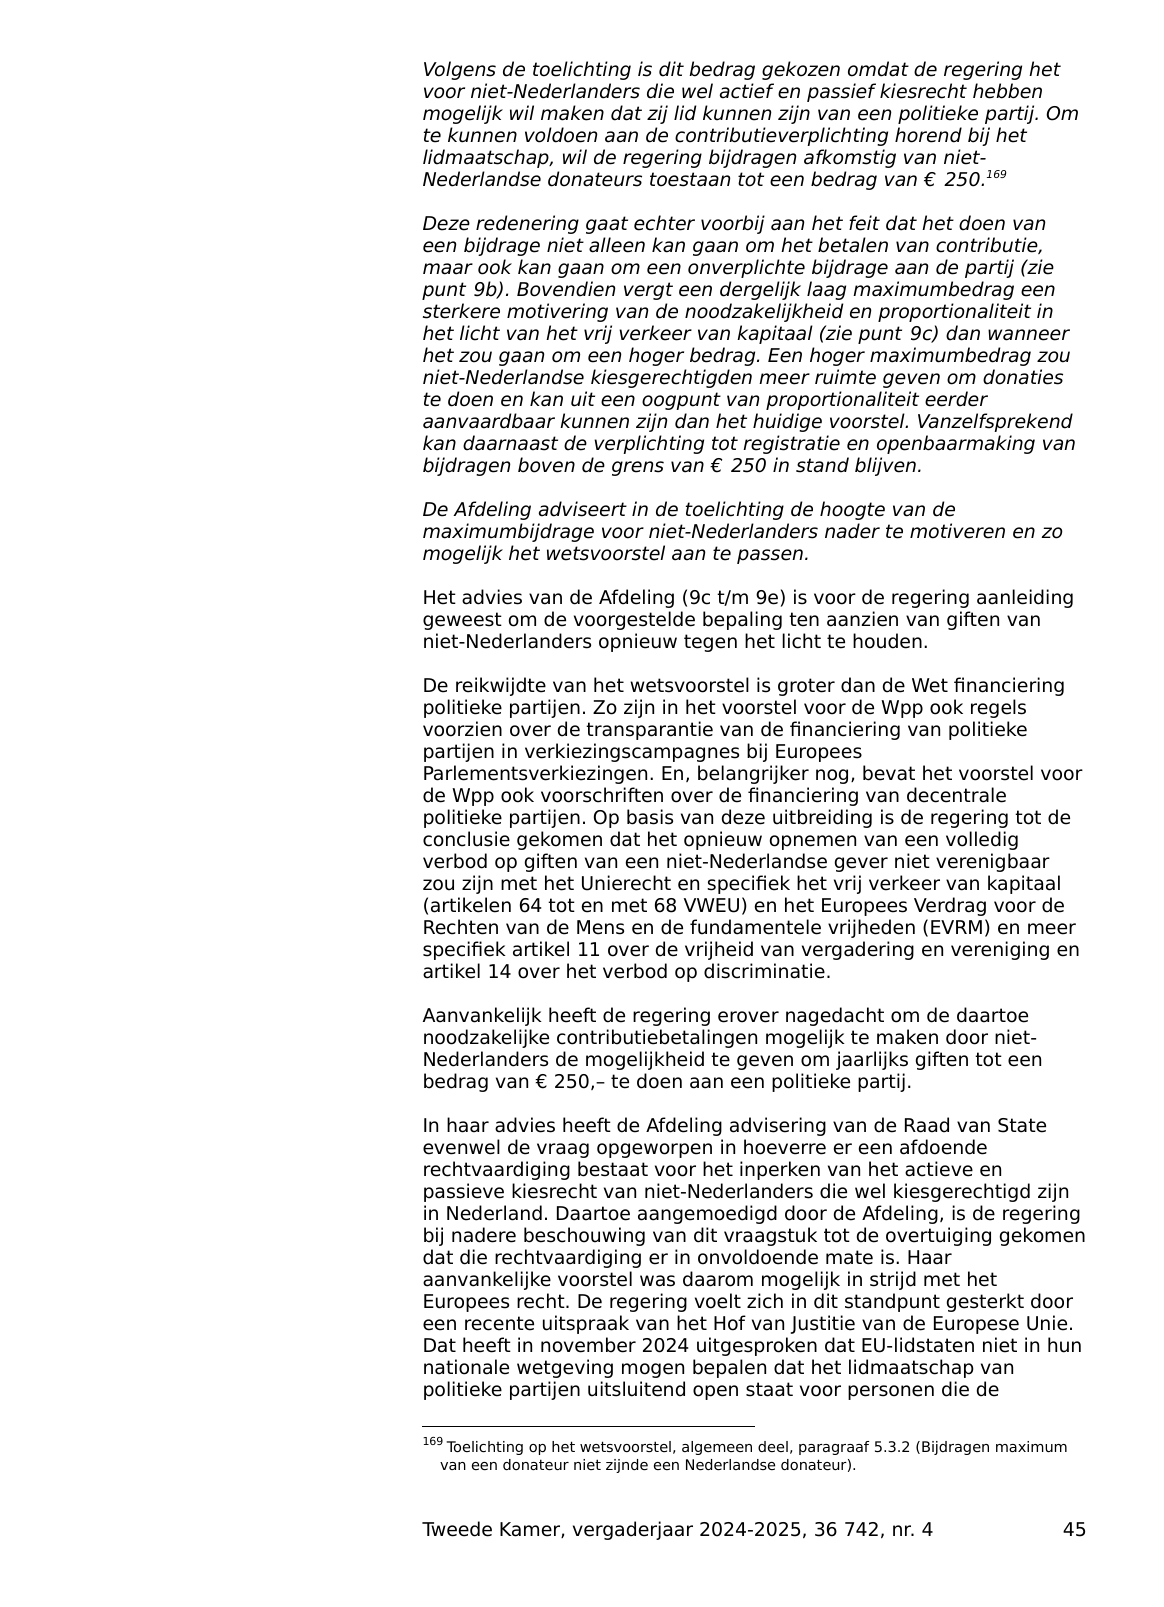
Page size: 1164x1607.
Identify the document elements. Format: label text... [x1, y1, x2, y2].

text Volgens de toelichting is dit bedrag gekozen omdat de regering het voor niet-Nederlanders die wel actief en passief kiesrecht hebben mogelijk wil maken dat zij lid kunnen zijn van een politieke partij. Om te kunnen voldoen aan de contributieverplichting horend bij het lidmaatschap, wil de regering bijdragen afkomstig van niet-Nederlandse donateurs toestaan tot een bedrag van € 250. [422, 59, 1087, 191]
text In haar advies heeft de Afdeling advisering van de Raad van State evenwel de vraag opgeworpen in hoeverre er een afdoende rechtvaardiging bestaat voor het inperken van het actieve en passieve kiesrecht van niet-Nederlanders die wel kiesgerechtigd zijn in Nederland. Daartoe aangemoedigd door de Afdeling, is de regering bij nadere beschouwing van dit vraagstuk tot de overtuiging gekomen dat die rechtvaardiging er in onvoldoende mate is. Haar aanvankelijke voorstel was daarom mogelijk in strijd met het Europees recht. De regering voelt zich in dit standpunt gesterkt door een recente uitspraak van het Hof van Justitie van de Europese Unie. Dat heeft in november 2024 uitgesproken dat EU-lidstaten niet in hun nationale wetgeving mogen bepalen dat het lidmaatschap van politieke partijen uitsluitend open staat voor personen die de [422, 1115, 1087, 1401]
text De Afdeling adviseert in de toelichting de hoogte van de maximumbijdrage voor niet-Nederlanders nader te motiveren en zo mogelijk het wetsvoorstel aan te passen. [422, 499, 1087, 565]
text De reikwijdte van het wetsvoorstel is groter dan de Wet financiering politieke partijen. Zo zijn in het voorstel voor de Wpp ook regels voorzien over de transparantie van de financiering van politieke partijen in verkiezingscampagnes bij Europees Parlementsverkiezingen. En, belangrijker nog, bevat het voorstel voor de Wpp ook voorschriften over de financiering van decentrale politieke partijen. Op basis van deze uitbreiding is de regering tot de conclusie gekomen dat het opnieuw opnemen van een volledig verbod op giften van een niet-Nederlandse gever niet verenigbaar zou zijn met het Unierecht en specifiek het vrij verkeer van kapitaal (artikelen 64 tot en met 68 VWEU) en het Europees Verdrag voor de Rechten van de Mens en de fundamentele vrijheden (EVRM) en meer specifiek artikel 11 over de vrijheid van vergadering en vereniging en artikel 14 over het verbod op discriminatie. [422, 675, 1087, 983]
text Toelichting op het wetsvoorstel, algemeen deel, paragraaf 5.3.2 (Bijdragen maximum van een donateur niet zijnde een Nederlandse donateur). [422, 1435, 1087, 1474]
text Het advies van de Afdeling (9c t/m 9e) is voor de regering aanleiding geweest om de voorgestelde bepaling ten aanzien van giften van niet-Nederlanders opnieuw tegen het licht te houden. [422, 587, 1087, 653]
text Aanvankelijk heeft de regering erover nagedacht om de daartoe noodzakelijke contributiebetalingen mogelijk te maken door niet-Nederlanders de mogelijkheid te geven om jaarlijks giften tot een bedrag van € 250,– te doen aan een politieke partij. [422, 1005, 1087, 1093]
text Deze redenering gaat echter voorbij aan het feit dat het doen van een bijdrage niet alleen kan gaan om het betalen van contributie, maar ook kan gaan om een onverplichte bijdrage aan de partij (zie punt 9b). Bovendien vergt een dergelijk laag maximumbedrag een sterkere motivering van de noodzakelijkheid en proportionaliteit in het licht van het vrij verkeer van kapitaal (zie punt 9c) dan wanneer het zou gaan om een hoger bedrag. Een hoger maximumbedrag zou niet-Nederlandse kiesgerechtigden meer ruimte geven om donaties te doen en kan uit een oogpunt van proportionaliteit eerder aanvaardbaar kunnen zijn dan het huidige voorstel. Vanzelfsprekend kan daarnaast de verplichting tot registratie en openbaarmaking van bijdragen boven de grens van € 250 in stand blijven. [422, 213, 1087, 477]
